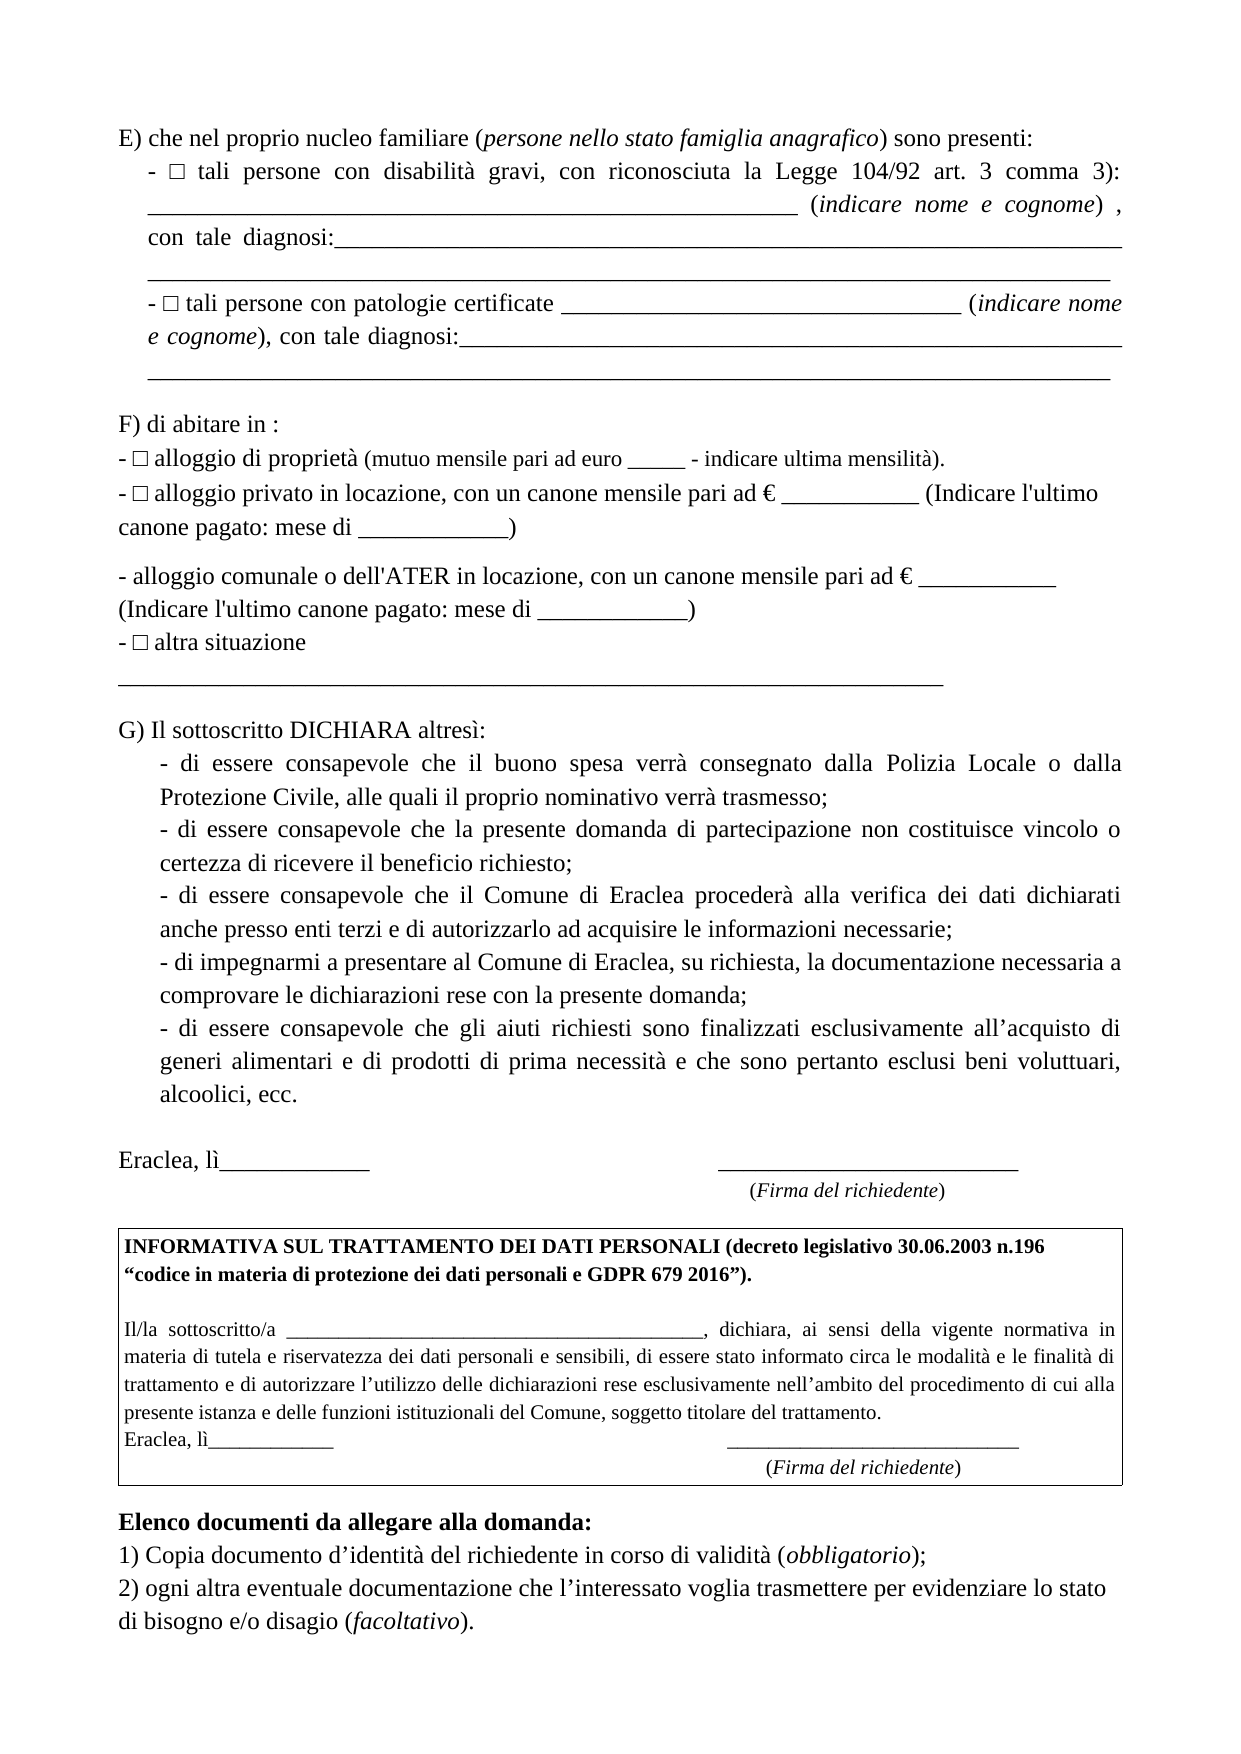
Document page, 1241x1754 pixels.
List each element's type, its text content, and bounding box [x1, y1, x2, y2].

text - □ tali persone con disabilità gravi, con riconosciuta la Legge 104/92 art. 3 comma 3): ____________________________________________________ (indicare nome e cognome) , con tale diagnosi:_______________________________________________________________ _____________________________________________________________________________ [148, 156, 1122, 284]
text - di essere consapevole che il buono spesa verrà consegnato dalla Polizia Locale o dalla Protezione Civile, alle quali il proprio nominativo verrà trasmesso; [159, 748, 1122, 810]
text - alloggio comunale o dell'ATER in locazione, con un canone mensile pari ad € ___________ (Indicare l'ultimo canone pagato: mese di ____________) - □ altra situazione __________________________________________________________________ [118, 561, 1122, 689]
text Elenco documenti da allegare alla domanda: [118, 1507, 1122, 1535]
text - di essere consapevole che il Comune di Eraclea procederà alla verifica dei dati dichiarati anche presso enti terzi e di autorizzarlo ad acquisire le informazioni necessarie; [159, 881, 1122, 942]
text - di essere consapevole che gli aiuti richiesti sono finalizzati esclusivamente all’acquisto di generi alimentari e di prodotti di prima necessità e che sono pertanto esclusi beni voluttuari, alcoolici, ecc. [159, 1013, 1122, 1107]
text F) di abitare in : - □ alloggio di proprietà (mutuo mensile pari ad euro _____ - indicare ultima mensilità). - □ alloggio privato in locazione, con un canone mensile pari ad € ___________ (Indicare l'ultimo canone pagato: mese di ____________) [118, 409, 1122, 541]
table_header INFORMATIVA SUL TRATTAMENTO DEI DATI PERSONALI (decreto legislativo 30.06.2003 n.196 “codice in materia di protezione dei dati personali e GDPR 679 2016”). Il/la sottoscritto/a ________________________________________, dichiara, ai sensi della vigente normativa in materia di tutela e riservatezza dei dati personali e sensibili, di essere stato informato circa le modalità e le finalità di trattamento e di autorizzare l’utilizzo delle dichiarazioni rese esclusivamente nell’ambito del procedimento di cui alla presente istanza e delle funzioni istituzionali del Comune, soggetto titolare del trattamento. Eraclea, lì____________ ____________________________ (Firma del richiedente) [119, 1229, 1122, 1484]
text (Firma del richiedente) [118, 1178, 1122, 1202]
text - di essere consapevole che la presente domanda di partecipazione non costituisce vincolo o certezza di ricevere il beneficio richiesto; [159, 814, 1122, 876]
text E) che nel proprio nucleo familiare (persone nello stato famiglia anagrafico) sono presenti: [118, 123, 1122, 152]
text Eraclea, lì____________ ________________________ [118, 1145, 1122, 1173]
text 2) ogni altra eventuale documentazione che l’interessato voglia trasmettere per evidenziare lo stato di bisogno e/o disagio (facoltativo). [118, 1573, 1122, 1634]
text - □ tali persone con patologie certificate ________________________________ (indicare nome e cognome), con tale diagnosi:_____________________________________________________ _____________________________________________________________________________ [148, 288, 1122, 383]
text 1) Copia documento d’identità del richiedente in corso di validità (obbligatorio); [118, 1540, 1122, 1568]
text - di impegnarmi a presentare al Comune di Eraclea, su richiesta, la documentazione necessaria a comprovare le dichiarazioni rese con la presente domanda; [159, 947, 1122, 1008]
text G) Il sottoscritto DICHIARA altresì: [118, 716, 1122, 744]
